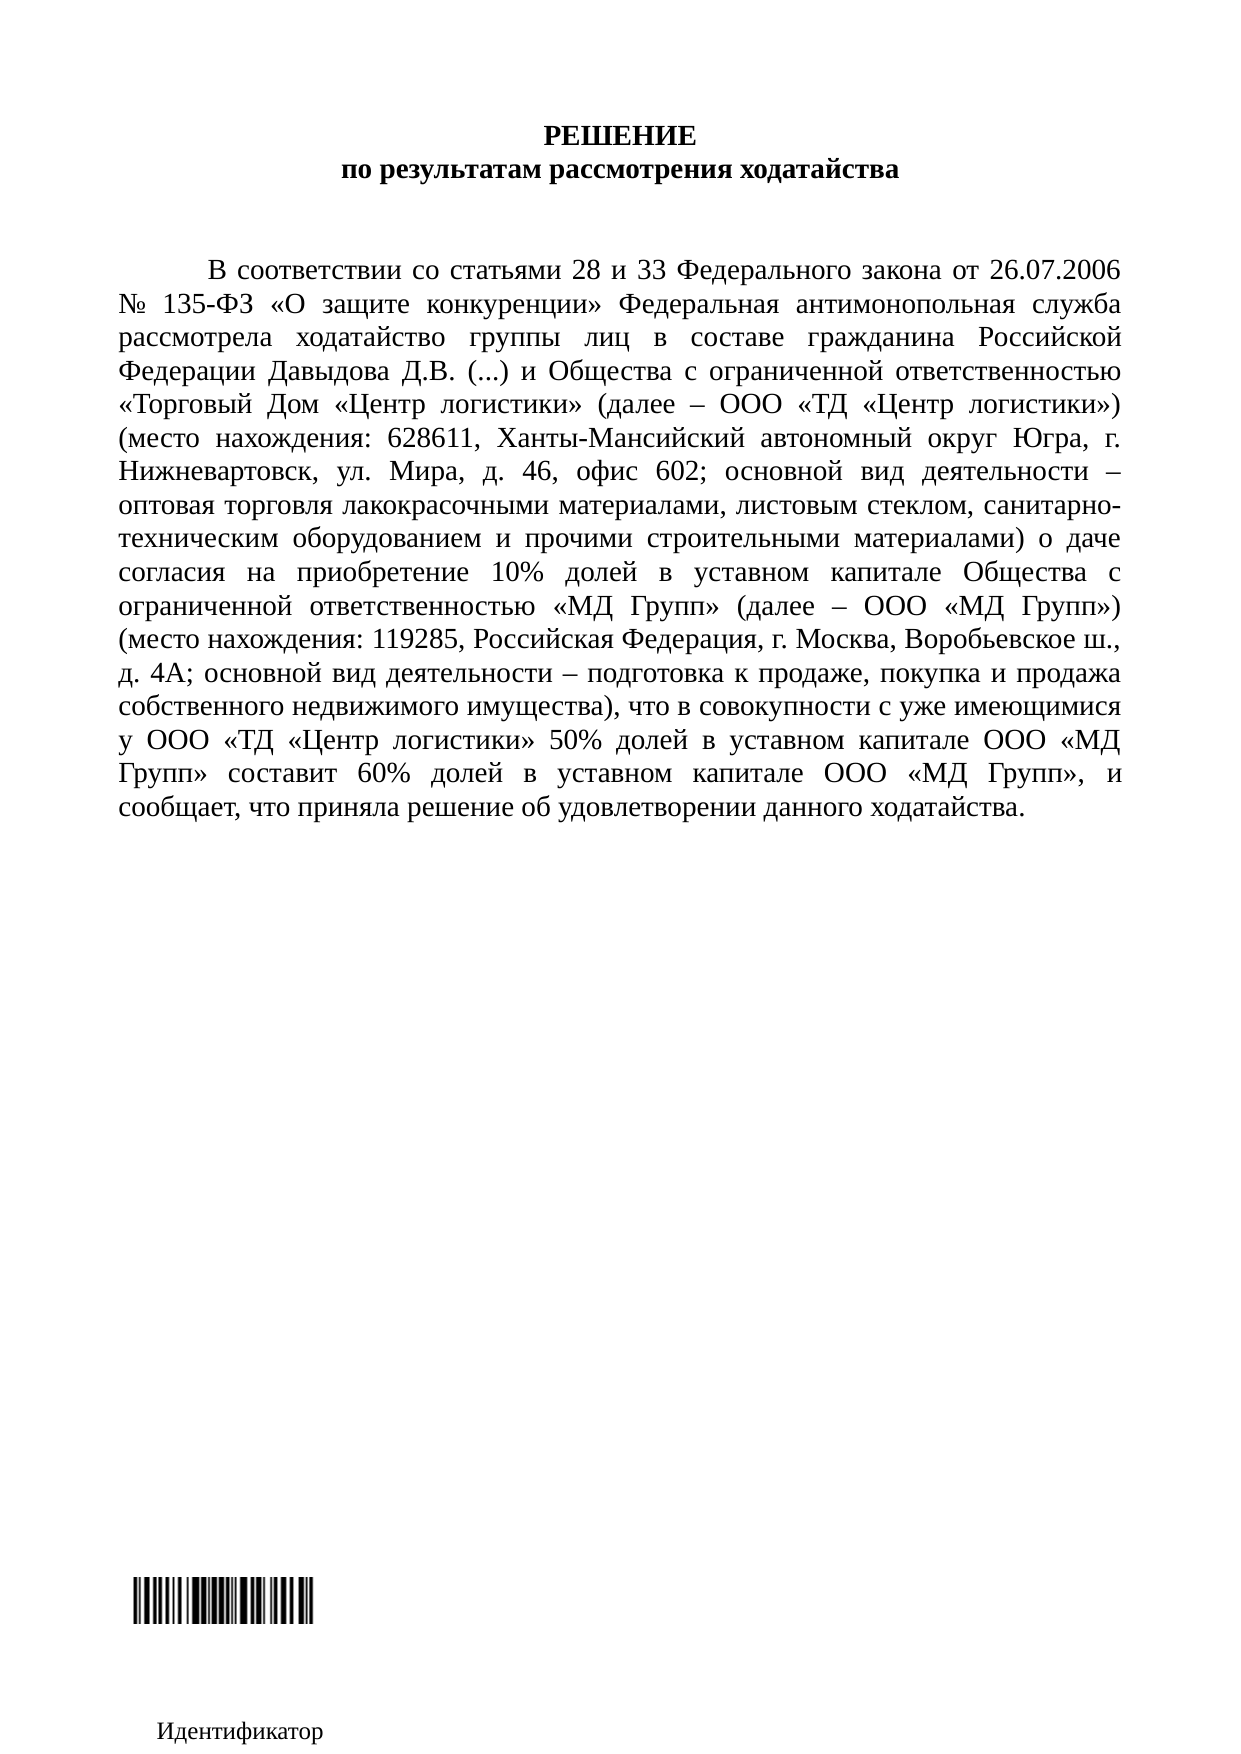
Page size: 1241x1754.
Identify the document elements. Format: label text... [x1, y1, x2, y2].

text по результатам рассмотрения ходатайства [118, 152, 1122, 185]
picture [118, 1577, 331, 1624]
text В соответствии со статьями 28 и 33 Федерального закона от 26.07.2006 № 135-ФЗ «О защите конкуренции» Федеральная антимонопольная служба рассмотрела ходатайство группы лиц в составе гражданина Российской Федерации Давыдова Д.В. (...) и Общества с ограниченной ответственностью «Торговый Дом «Центр логистики» (далее – ООО «ТД «Центр логистики») (место нахождения: 628611, Ханты-Мансийский автономный округ Югра, г. Нижневартовск, ул. Мира, д. 46, офис 602; основной вид деятельности – оптовая торговля лакокрасочными материалами, листовым стеклом, санитарно-техническим оборудованием и прочими строительными материалами) о даче согласия на приобретение 10% долей в уставном капитале Общества с ограниченной ответственностью «МД Групп» (далее – ООО «МД Групп») (место нахождения: 119285, Российская Федерация, г. Москва, Воробьевское ш., д. 4А; основной вид деятельности – подготовка к продаже, покупка и продажа собственного недвижимого имущества), что в совокупности с уже имеющимися у ООО «ТД «Центр логистики» 50% долей в уставном капитале ООО «МД Групп» составит 60% долей в уставном капитале ООО «МД Групп», и сообщает, что приняла решение об удовлетворении данного ходатайства. [118, 252, 1122, 822]
text РЕШЕНИЕ [118, 118, 1122, 152]
